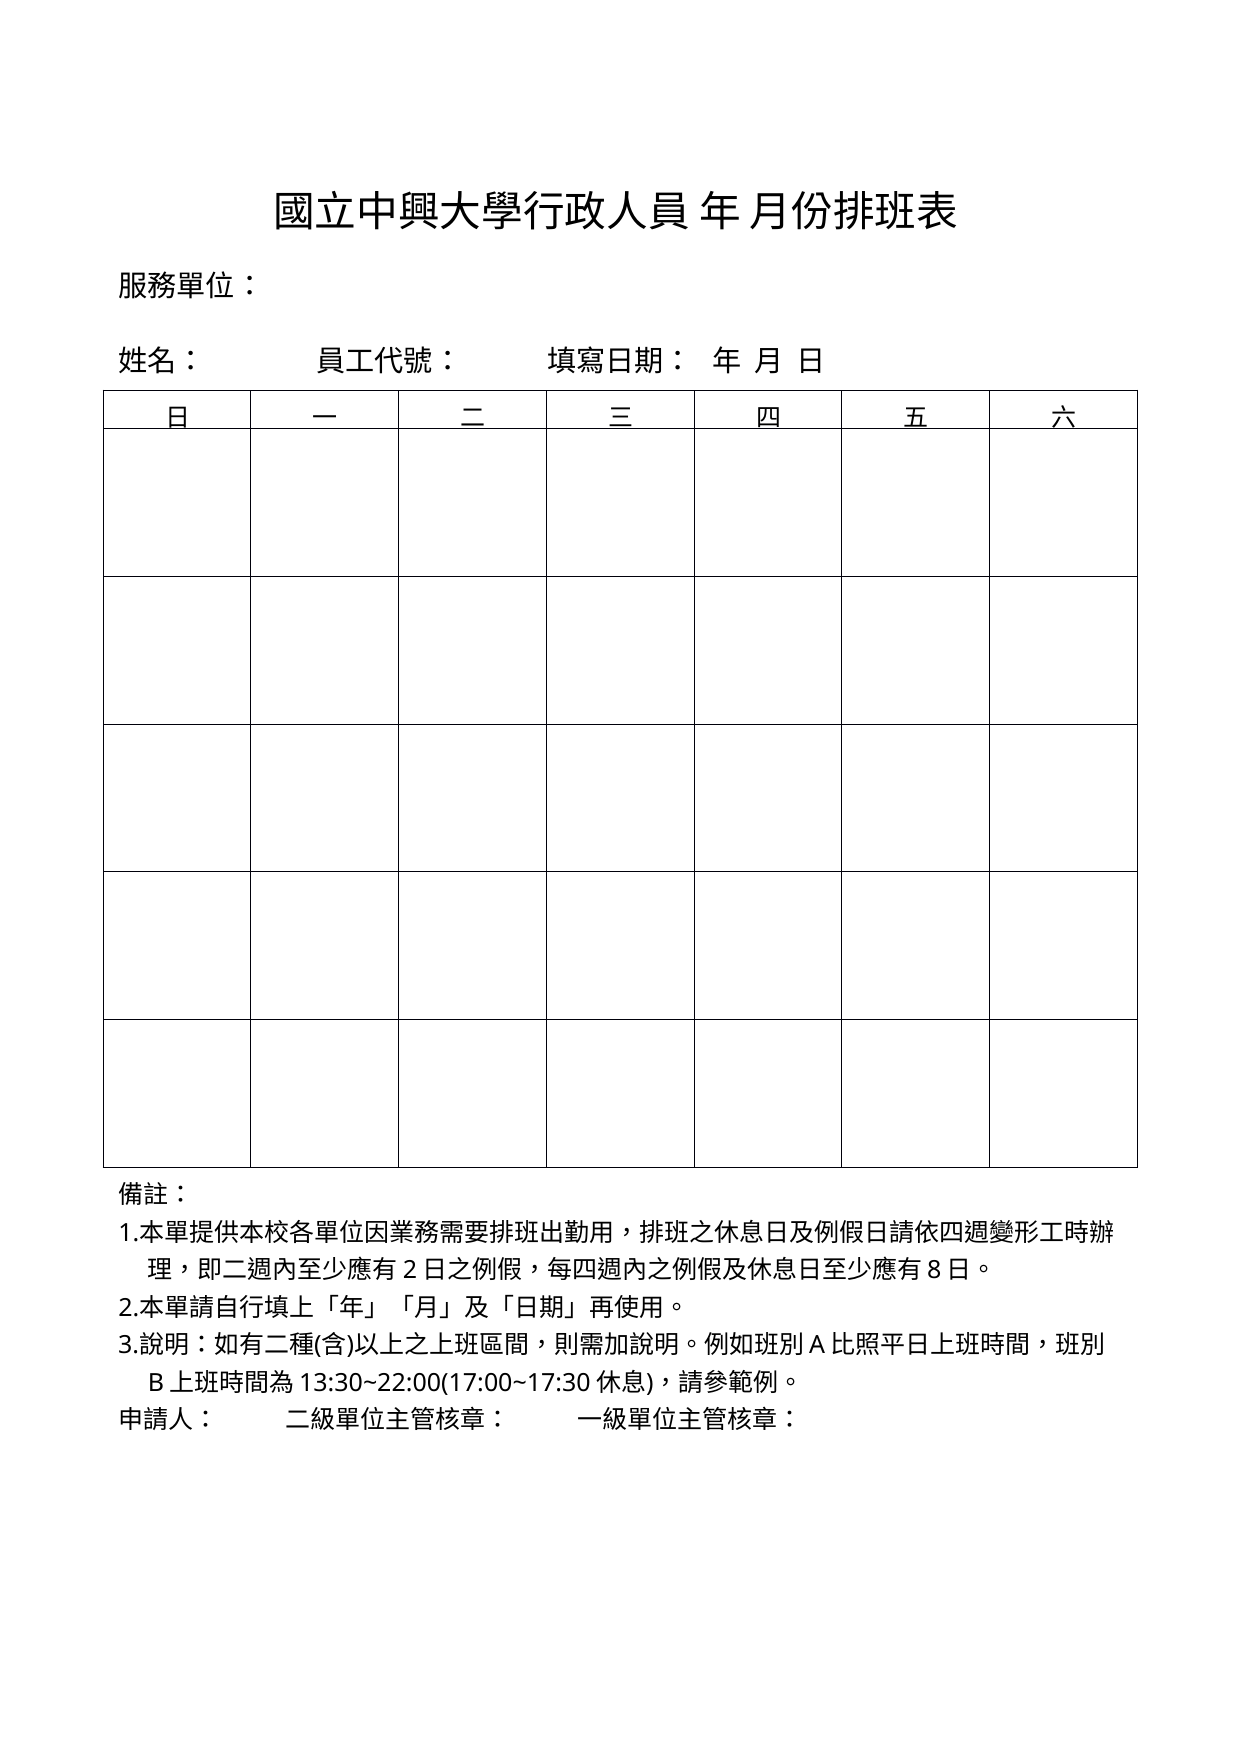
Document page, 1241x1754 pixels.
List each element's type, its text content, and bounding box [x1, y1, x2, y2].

table_header 一 [251, 391, 398, 428]
table_cell [842, 725, 989, 871]
table_cell [104, 872, 250, 1019]
table_cell [104, 725, 250, 871]
table_header 五 [842, 391, 989, 428]
table_cell [104, 577, 250, 723]
table_cell [399, 429, 546, 576]
table_cell [842, 872, 989, 1019]
table_cell [104, 429, 250, 576]
table_cell [251, 577, 398, 723]
table_cell [842, 429, 989, 576]
table_cell [399, 872, 546, 1019]
table_cell [990, 1020, 1137, 1167]
table_cell [695, 872, 841, 1019]
table_cell [251, 725, 398, 871]
table_cell [251, 1020, 398, 1167]
table_cell [104, 1020, 250, 1167]
table_cell [547, 429, 694, 576]
table_cell [251, 872, 398, 1019]
table_cell [695, 1020, 841, 1167]
table_cell [842, 1020, 989, 1167]
table_cell [842, 577, 989, 723]
text 1.本單提供本校各單位因業務需要排班出勤用，排班之休息日及例假日請依四週變形工時辦理，即二週內至少應有2日之例假，每四週內之例假及休息日至少應有8日。 [118, 1205, 1122, 1280]
text 姓名： 員工代號： 填寫日期： 年 月 日 [118, 314, 1122, 389]
table_cell [990, 872, 1137, 1019]
table_header 六 [990, 391, 1137, 428]
table_cell [990, 429, 1137, 576]
table_cell [251, 429, 398, 576]
table_cell [547, 872, 694, 1019]
text 申請人： 二級單位主管核章： 一級單位主管核章： [118, 1393, 1122, 1430]
table_header 三 [547, 391, 694, 428]
table_header 二 [399, 391, 546, 428]
table_cell [547, 577, 694, 723]
table_cell [547, 1020, 694, 1167]
text 備註： [118, 1168, 1122, 1205]
table_cell [990, 577, 1137, 723]
text 2.本單請自行填上「年」「月」及「日期」再使用。 [118, 1280, 1122, 1318]
list 3.說明：如有二種(含)以上之上班區間，則需加說明。例如班別A比照平日上班時間，班別B上班時間為13:30~22:00(17:00~17:30休息)，請參範例。 [118, 1318, 1122, 1393]
table_cell [695, 429, 841, 576]
table_header 日 [104, 391, 250, 428]
table_cell [399, 1020, 546, 1167]
table_header 四 [695, 391, 841, 428]
text 國立中興大學行政人員 年 月份排班表 [118, 164, 1122, 239]
table_cell [399, 577, 546, 723]
table_cell [695, 725, 841, 871]
table_cell [695, 577, 841, 723]
table_cell [990, 725, 1137, 871]
table_cell [399, 725, 546, 871]
text 服務單位： [118, 239, 1122, 314]
table_cell [547, 725, 694, 871]
